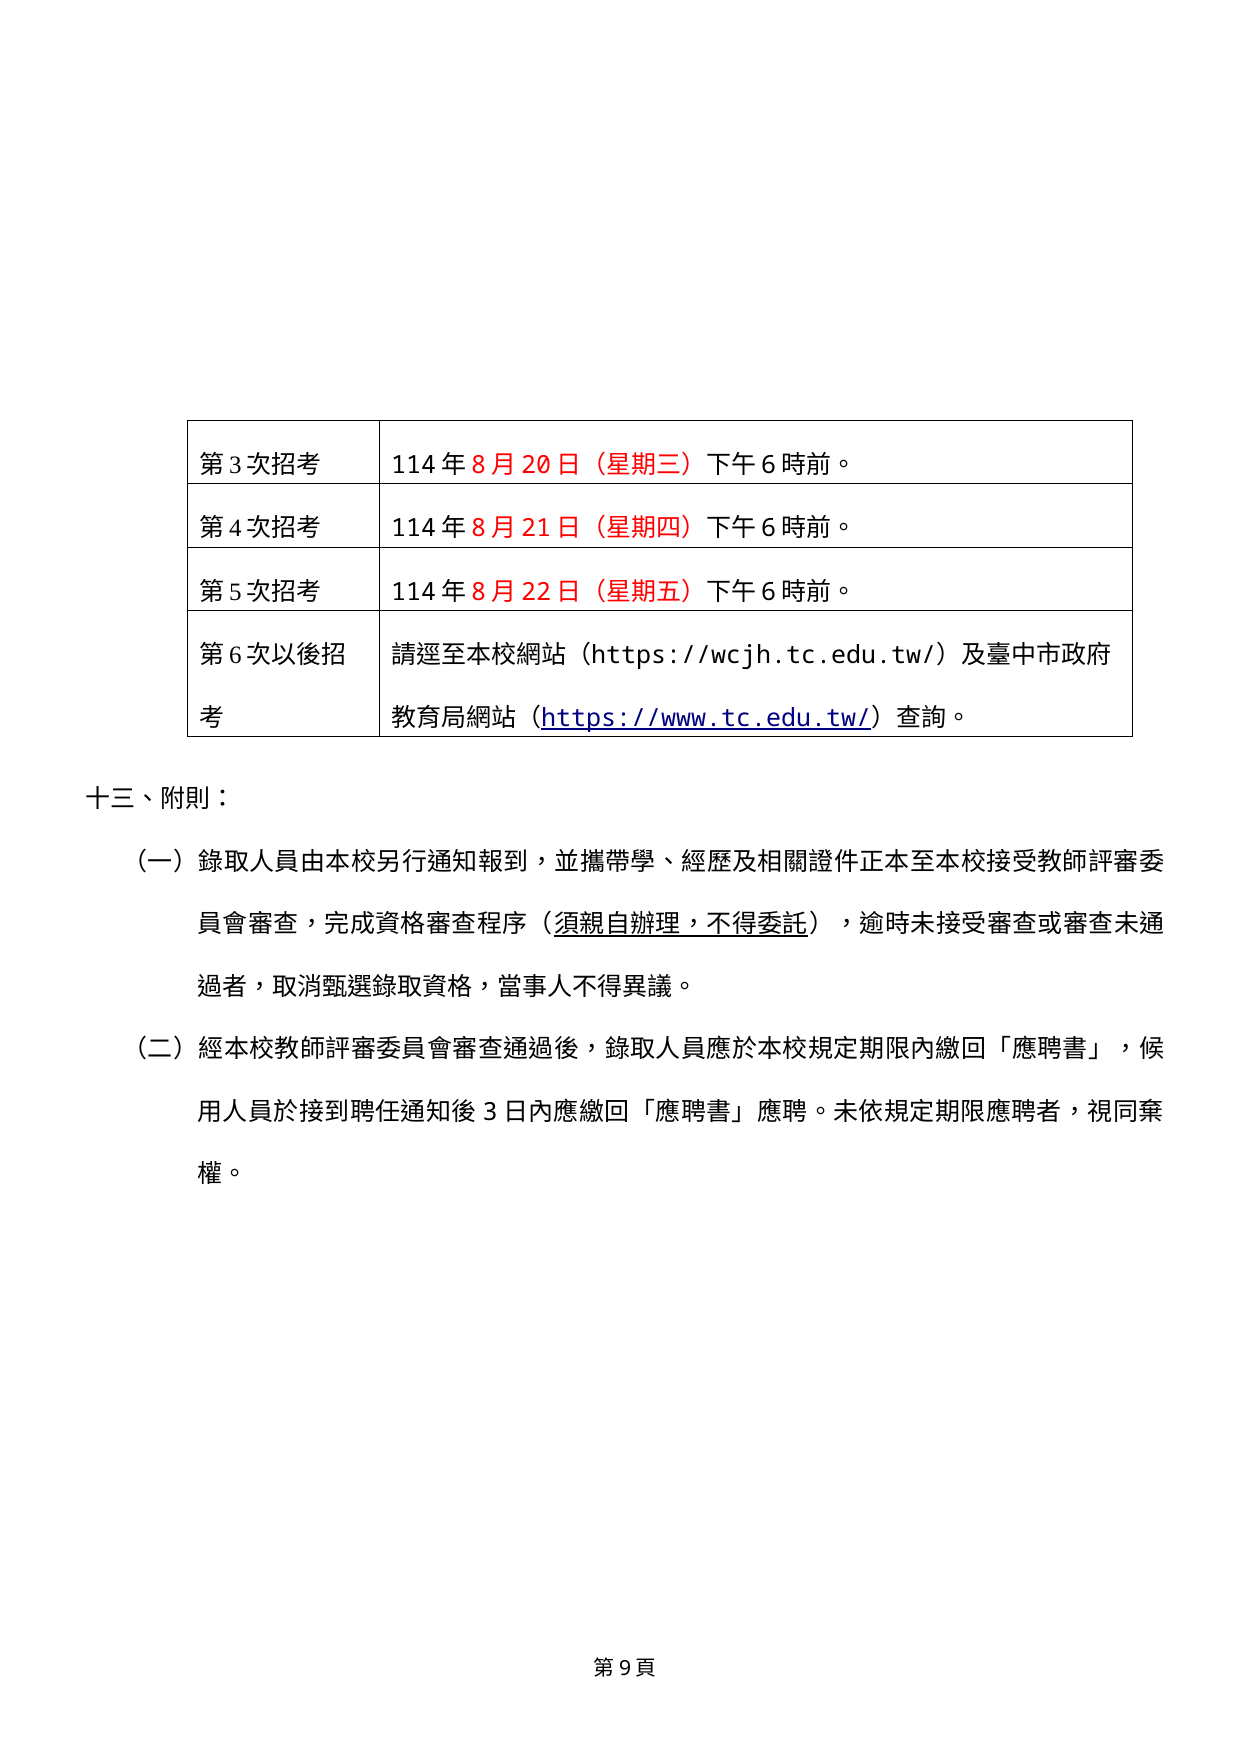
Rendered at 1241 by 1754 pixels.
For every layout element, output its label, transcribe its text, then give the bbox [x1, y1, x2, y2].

table_cell 第6次以後招考 [188, 611, 379, 736]
text （二）經本校教師評審委員會審查通過後，錄取人員應於本校規定期限內繳回「應聘書」，候用人員於接到聘任通知後3日內應繳回「應聘書」應聘。未依規定期限應聘者，視同棄權。 [122, 1005, 1165, 1193]
table_cell 第4次招考 [188, 484, 379, 547]
table_cell 第5次招考 [188, 548, 379, 610]
table_cell 114年8月22日（星期五）下午6時前。 [380, 548, 1132, 610]
table_cell 114年8月21日（星期四）下午6時前。 [380, 484, 1132, 547]
table_cell 114年8月20日（星期三）下午6時前。 [380, 421, 1132, 483]
text （一）錄取人員由本校另行通知報到，並攜帶學、經歷及相關證件正本至本校接受教師評審委員會審查，完成資格審查程序（須親自辦理，不得委託），逾時未接受審查或審查未通過者，取消甄選錄取資格，當事人不得異議。 [122, 818, 1165, 1005]
table_cell 請逕至本校網站（https://wcjh.tc.edu.tw/）及臺中市政府教育局網站（https://www.tc.edu.tw/）查詢。 [380, 611, 1132, 736]
table_cell 第3次招考 [188, 421, 379, 483]
text 十三、附則： [85, 755, 1165, 818]
